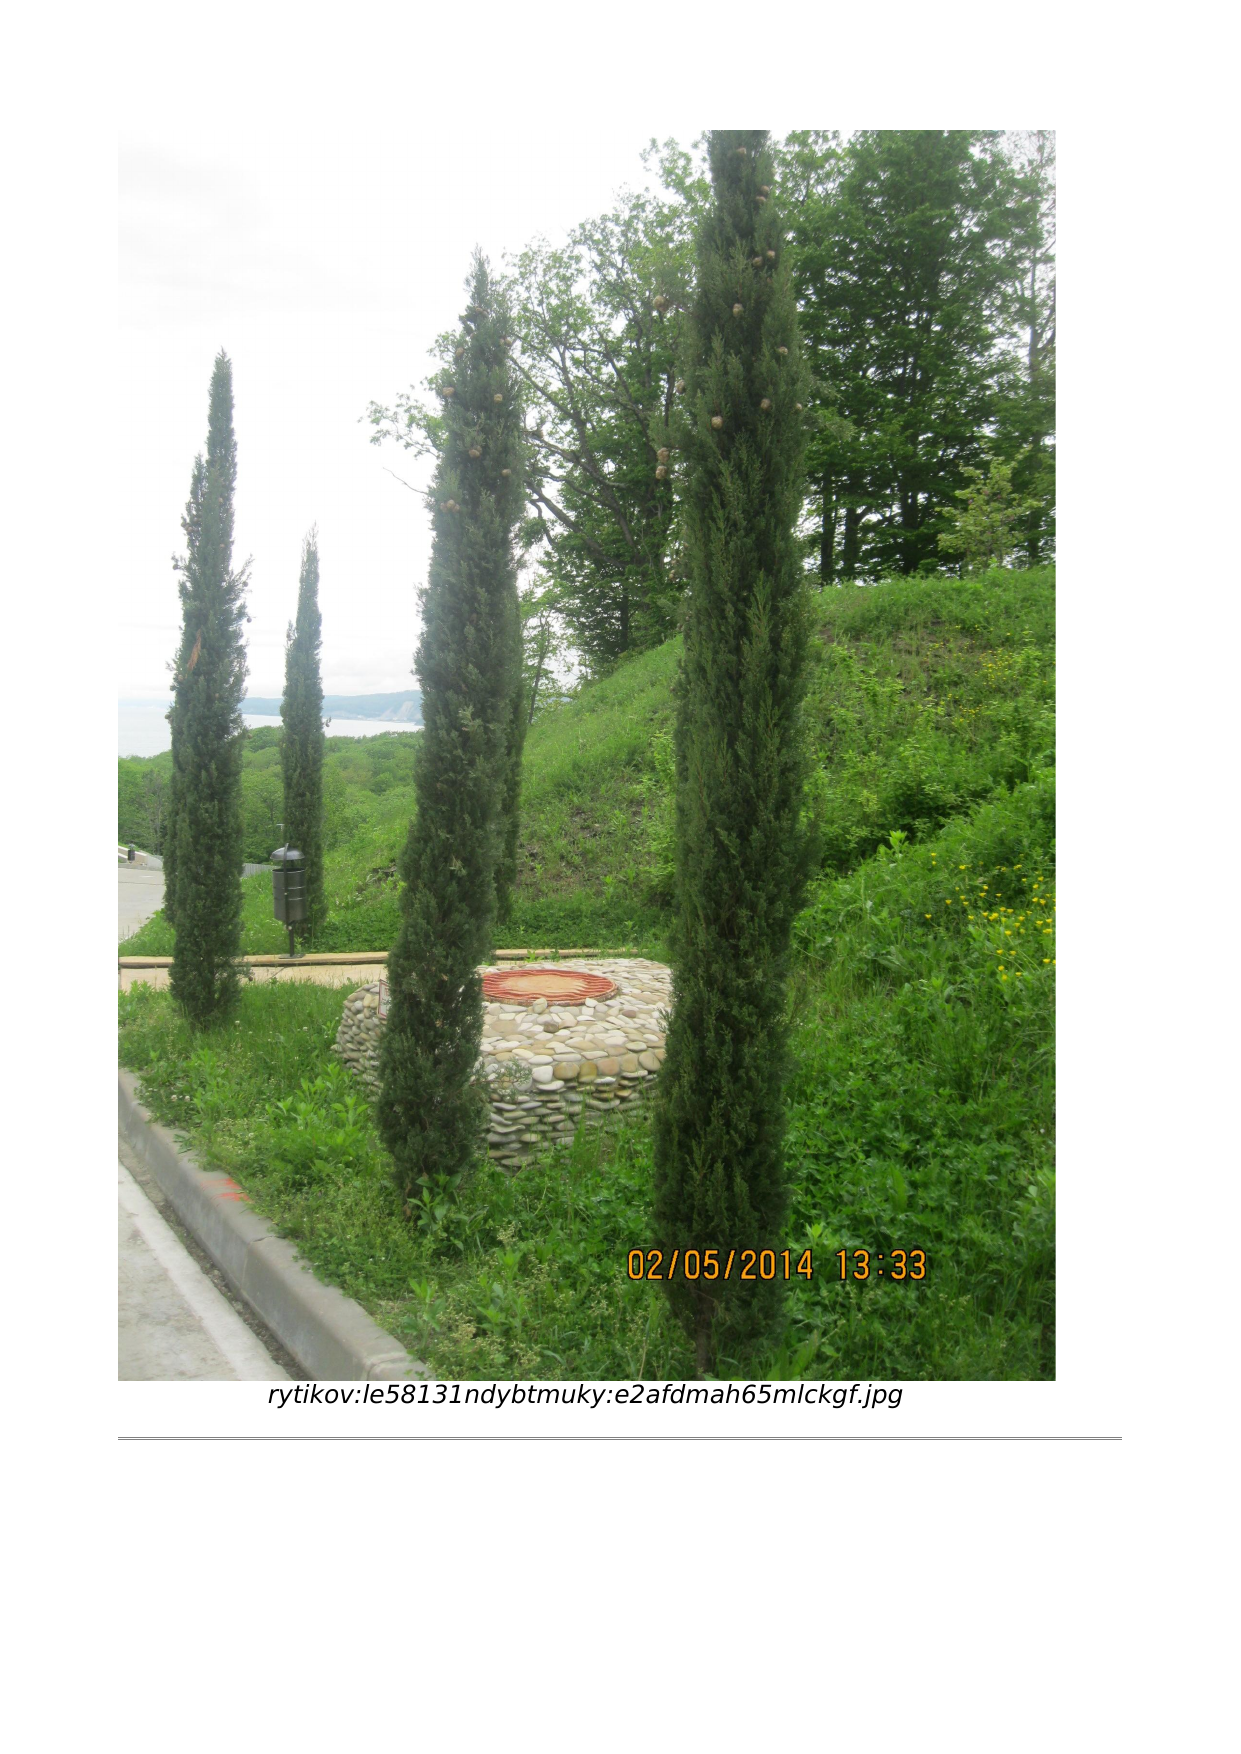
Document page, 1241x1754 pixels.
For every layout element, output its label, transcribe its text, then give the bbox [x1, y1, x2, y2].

picture [118, 130, 1056, 1381]
text rytikov:le58131ndybtmuky:e2afdmah65mlckgf.jpg [118, 1381, 1056, 1410]
